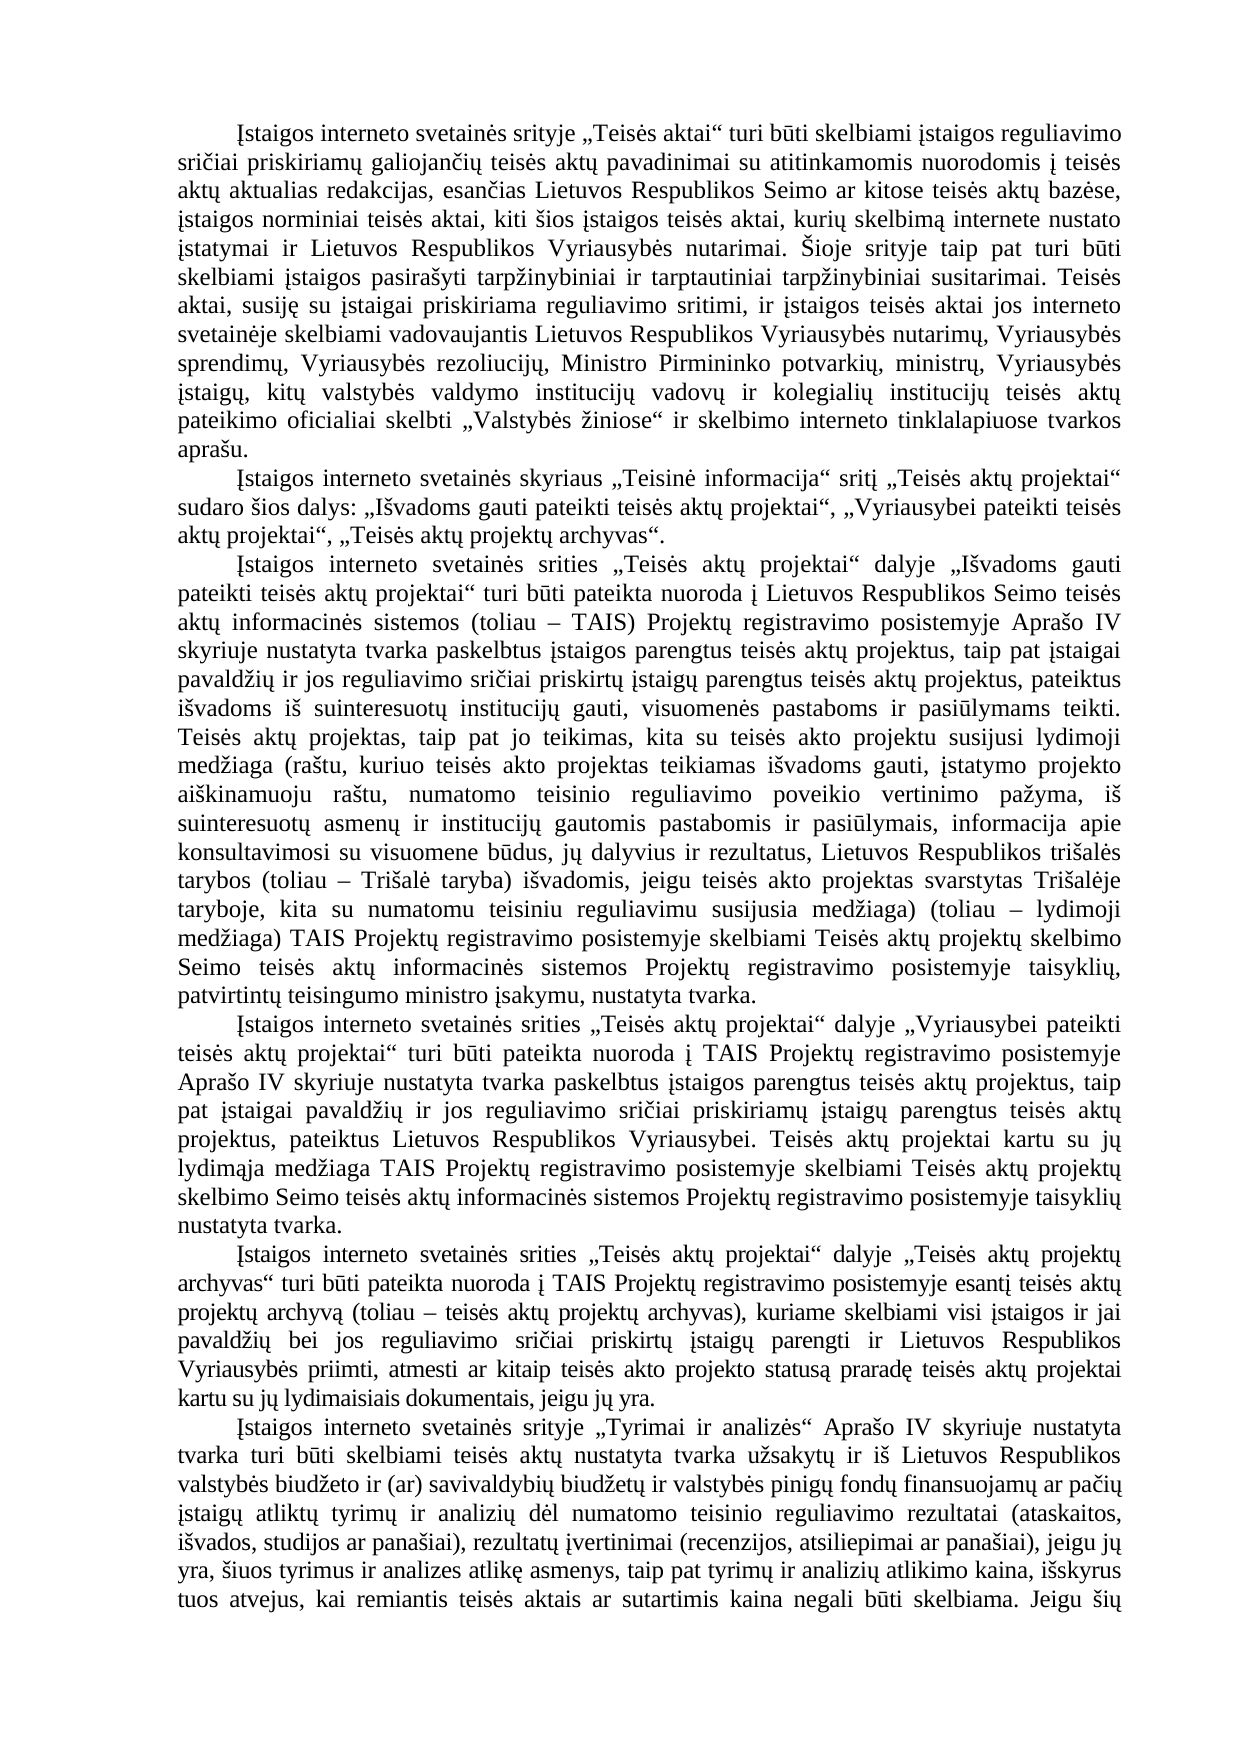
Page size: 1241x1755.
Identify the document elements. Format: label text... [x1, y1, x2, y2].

text Įstaigos interneto svetainės srities „Teisės aktų projektai“ dalyje „Išvadoms gauti pateikti teisės aktų projektai“ turi būti pateikta nuoroda į Lietuvos Respublikos Seimo teisės aktų informacinės sistemos (toliau – TAIS) Projektų registravimo posistemyje Aprašo IV skyriuje nustatyta tvarka paskelbtus įstaigos parengtus teisės aktų projektus, taip pat įstaigai pavaldžių ir jos reguliavimo sričiai priskirtų įstaigų parengtus teisės aktų projektus, pateiktus išvadoms iš suinteresuotų institucijų gauti, visuomenės pastaboms ir pasiūlymams teikti. Teisės aktų projektas, taip pat jo teikimas, kita su teisės akto projektu susijusi lydimoji medžiaga (raštu, kuriuo teisės akto projektas teikiamas išvadoms gauti, įstatymo projekto aiškinamuoju raštu, numatomo teisinio reguliavimo poveikio vertinimo pažyma, iš suinteresuotų asmenų ir institucijų gautomis pastabomis ir pasiūlymais, informacija apie konsultavimosi su visuomene būdus, jų dalyvius ir rezultatus, Lietuvos Respublikos trišalės tarybos (toliau – Trišalė taryba) išvadomis, jeigu teisės akto projektas svarstytas Trišalėje taryboje, kita su numatomu teisiniu reguliavimu susijusia medžiaga) (toliau – lydimoji medžiaga) TAIS Projektų registravimo posistemyje skelbiami Teisės aktų projektų skelbimo Seimo teisės aktų informacinės sistemos Projektų registravimo posistemyje taisyklių, patvirtintų teisingumo ministro įsakymu, nustatyta tvarka. [177, 549, 1122, 1009]
text Įstaigos interneto svetainės skyriaus „Teisinė informacija“ sritį „Teisės aktų projektai“ sudaro šios dalys: „Išvadoms gauti pateikti teisės aktų projektai“, „Vyriausybei pateikti teisės aktų projektai“, „Teisės aktų projektų archyvas“. [177, 463, 1122, 549]
text Įstaigos interneto svetainės srityje „Teisės aktai“ turi būti skelbiami įstaigos reguliavimo sričiai priskiriamų galiojančių teisės aktų pavadinimai su atitinkamomis nuorodomis į teisės aktų aktualias redakcijas, esančias Lietuvos Respublikos Seimo ar kitose teisės aktų bazėse, įstaigos norminiai teisės aktai, kiti šios įstaigos teisės aktai, kurių skelbimą internete nustato įstatymai ir Lietuvos Respublikos Vyriausybės nutarimai. Šioje srityje taip pat turi būti skelbiami įstaigos pasirašyti tarpžinybiniai ir tarptautiniai tarpžinybiniai susitarimai. Teisės aktai, susiję su įstaigai priskiriama reguliavimo sritimi, ir įstaigos teisės aktai jos interneto svetainėje skelbiami vadovaujantis Lietuvos Respublikos Vyriausybės nutarimų, Vyriausybės sprendimų, Vyriausybės rezoliucijų, Ministro Pirmininko potvarkių, ministrų, Vyriausybės įstaigų, kitų valstybės valdymo institucijų vadovų ir kolegialių institucijų teisės aktų pateikimo oficialiai skelbti „Valstybės žiniose“ ir skelbimo interneto tinklalapiuose tvarkos aprašu. [177, 118, 1122, 463]
text Įstaigos interneto svetainės srities „Teisės aktų projektai“ dalyje „Vyriausybei pateikti teisės aktų projektai“ turi būti pateikta nuoroda į TAIS Projektų registravimo posistemyje Aprašo IV skyriuje nustatyta tvarka paskelbtus įstaigos parengtus teisės aktų projektus, taip pat įstaigai pavaldžių ir jos reguliavimo sričiai priskiriamų įstaigų parengtus teisės aktų projektus, pateiktus Lietuvos Respublikos Vyriausybei. Teisės aktų projektai kartu su jų lydimąja medžiaga TAIS Projektų registravimo posistemyje skelbiami Teisės aktų projektų skelbimo Seimo teisės aktų informacinės sistemos Projektų registravimo posistemyje taisyklių nustatyta tvarka. [177, 1009, 1122, 1239]
text Įstaigos interneto svetainės srityje „Tyrimai ir analizės“ Aprašo IV skyriuje nustatyta tvarka turi būti skelbiami teisės aktų nustatyta tvarka užsakytų ir iš Lietuvos Respublikos valstybės biudžeto ir (ar) savivaldybių biudžetų ir valstybės pinigų fondų finansuojamų ar pačių įstaigų atliktų tyrimų ir analizių dėl numatomo teisinio reguliavimo rezultatai (ataskaitos, išvados, studijos ar panašiai), rezultatų įvertinimai (recenzijos, atsiliepimai ar panašiai), jeigu jų yra, šiuos tyrimus ir analizes atlikę asmenys, taip pat tyrimų ir analizių atlikimo kaina, išskyrus tuos atvejus, kai remiantis teisės aktais ar sutartimis kaina negali būti skelbiama. Jeigu šių [177, 1412, 1122, 1613]
text Įstaigos interneto svetainės srities „Teisės aktų projektai“ dalyje „Teisės aktų projektų archyvas“ turi būti pateikta nuoroda į TAIS Projektų registravimo posistemyje esantį teisės aktų projektų archyvą (toliau – teisės aktų projektų archyvas), kuriame skelbiami visi įstaigos ir jai pavaldžių bei jos reguliavimo sričiai priskirtų įstaigų parengti ir Lietuvos Respublikos Vyriausybės priimti, atmesti ar kitaip teisės akto projekto statusą praradę teisės aktų projektai kartu su jų lydimaisiais dokumentais, jeigu jų yra. [177, 1239, 1122, 1412]
